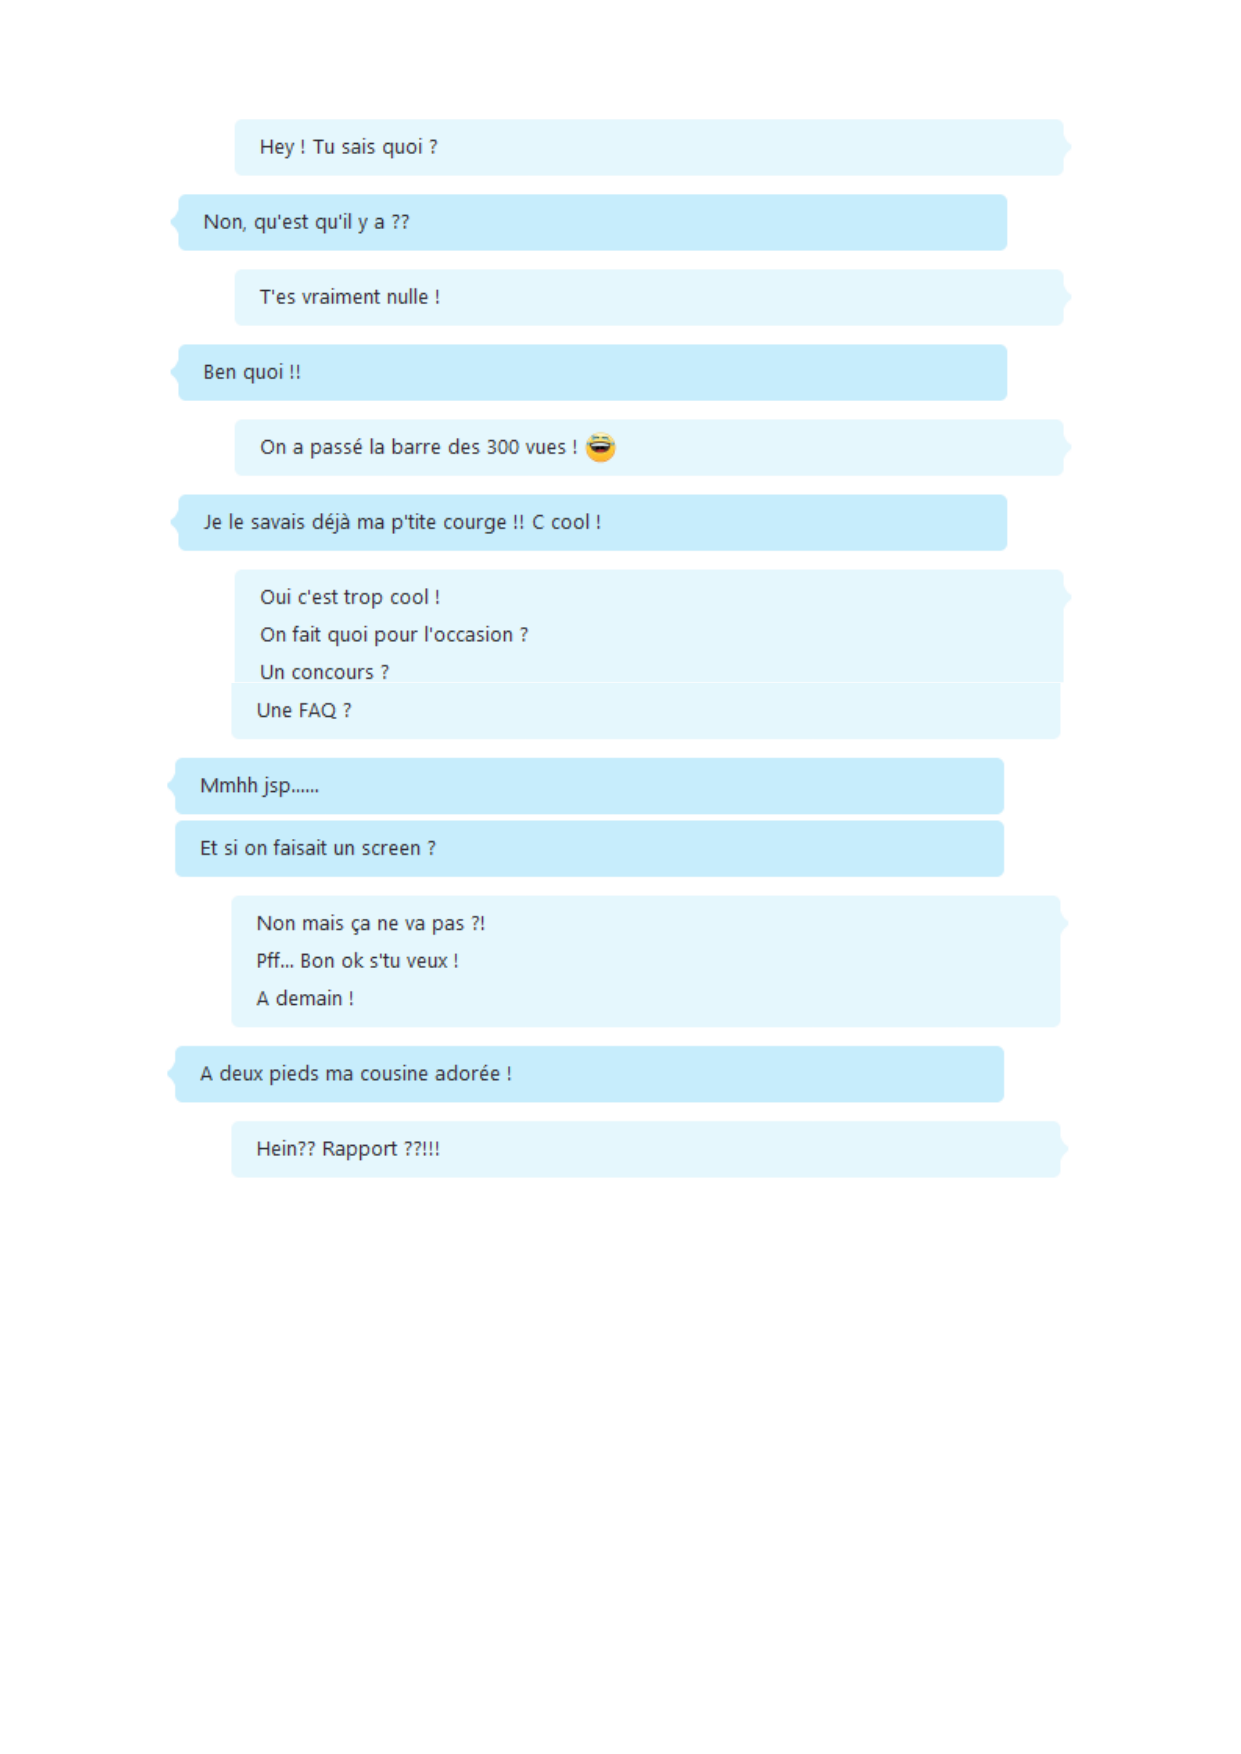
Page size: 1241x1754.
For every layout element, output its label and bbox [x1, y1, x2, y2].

picture [152, 118, 1081, 1206]
